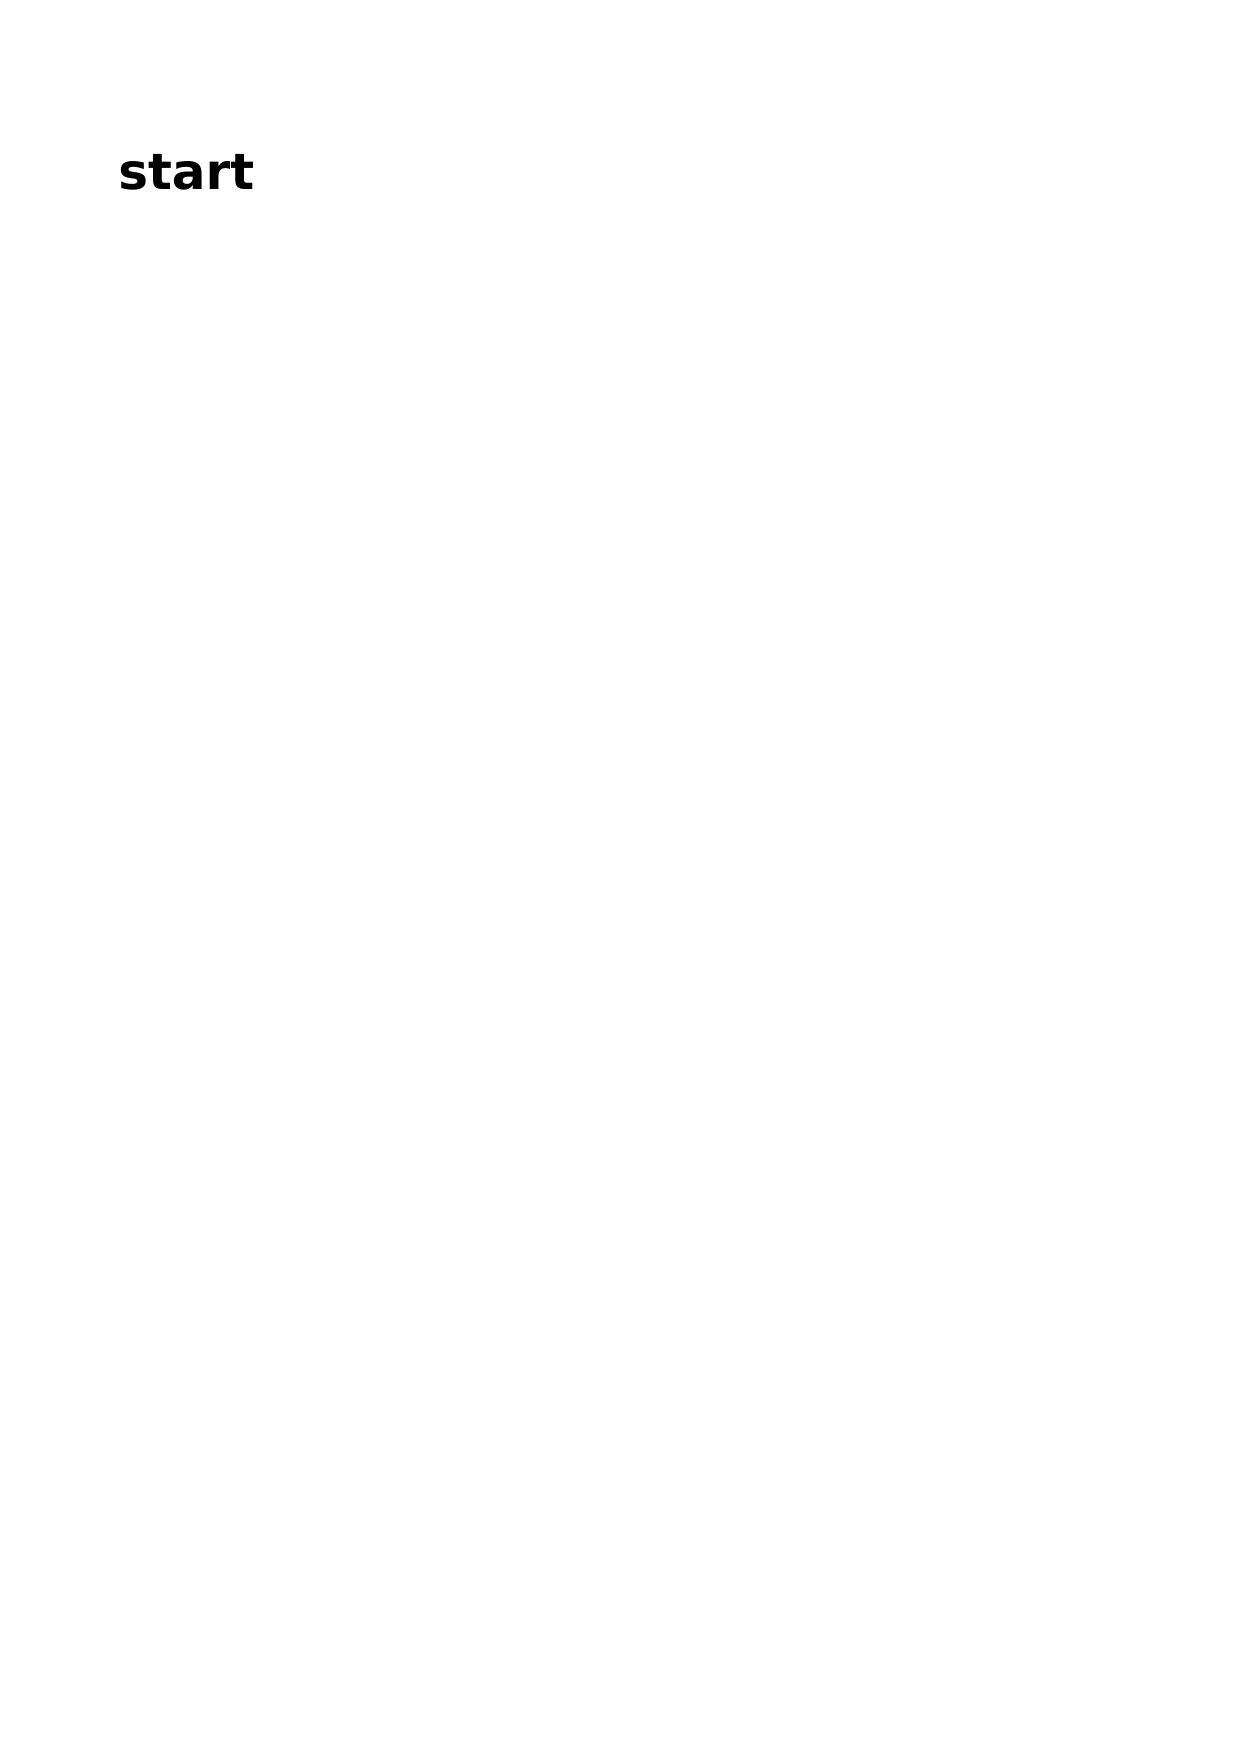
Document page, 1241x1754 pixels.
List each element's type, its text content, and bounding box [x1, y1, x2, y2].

subtitle start [118, 143, 1122, 201]
